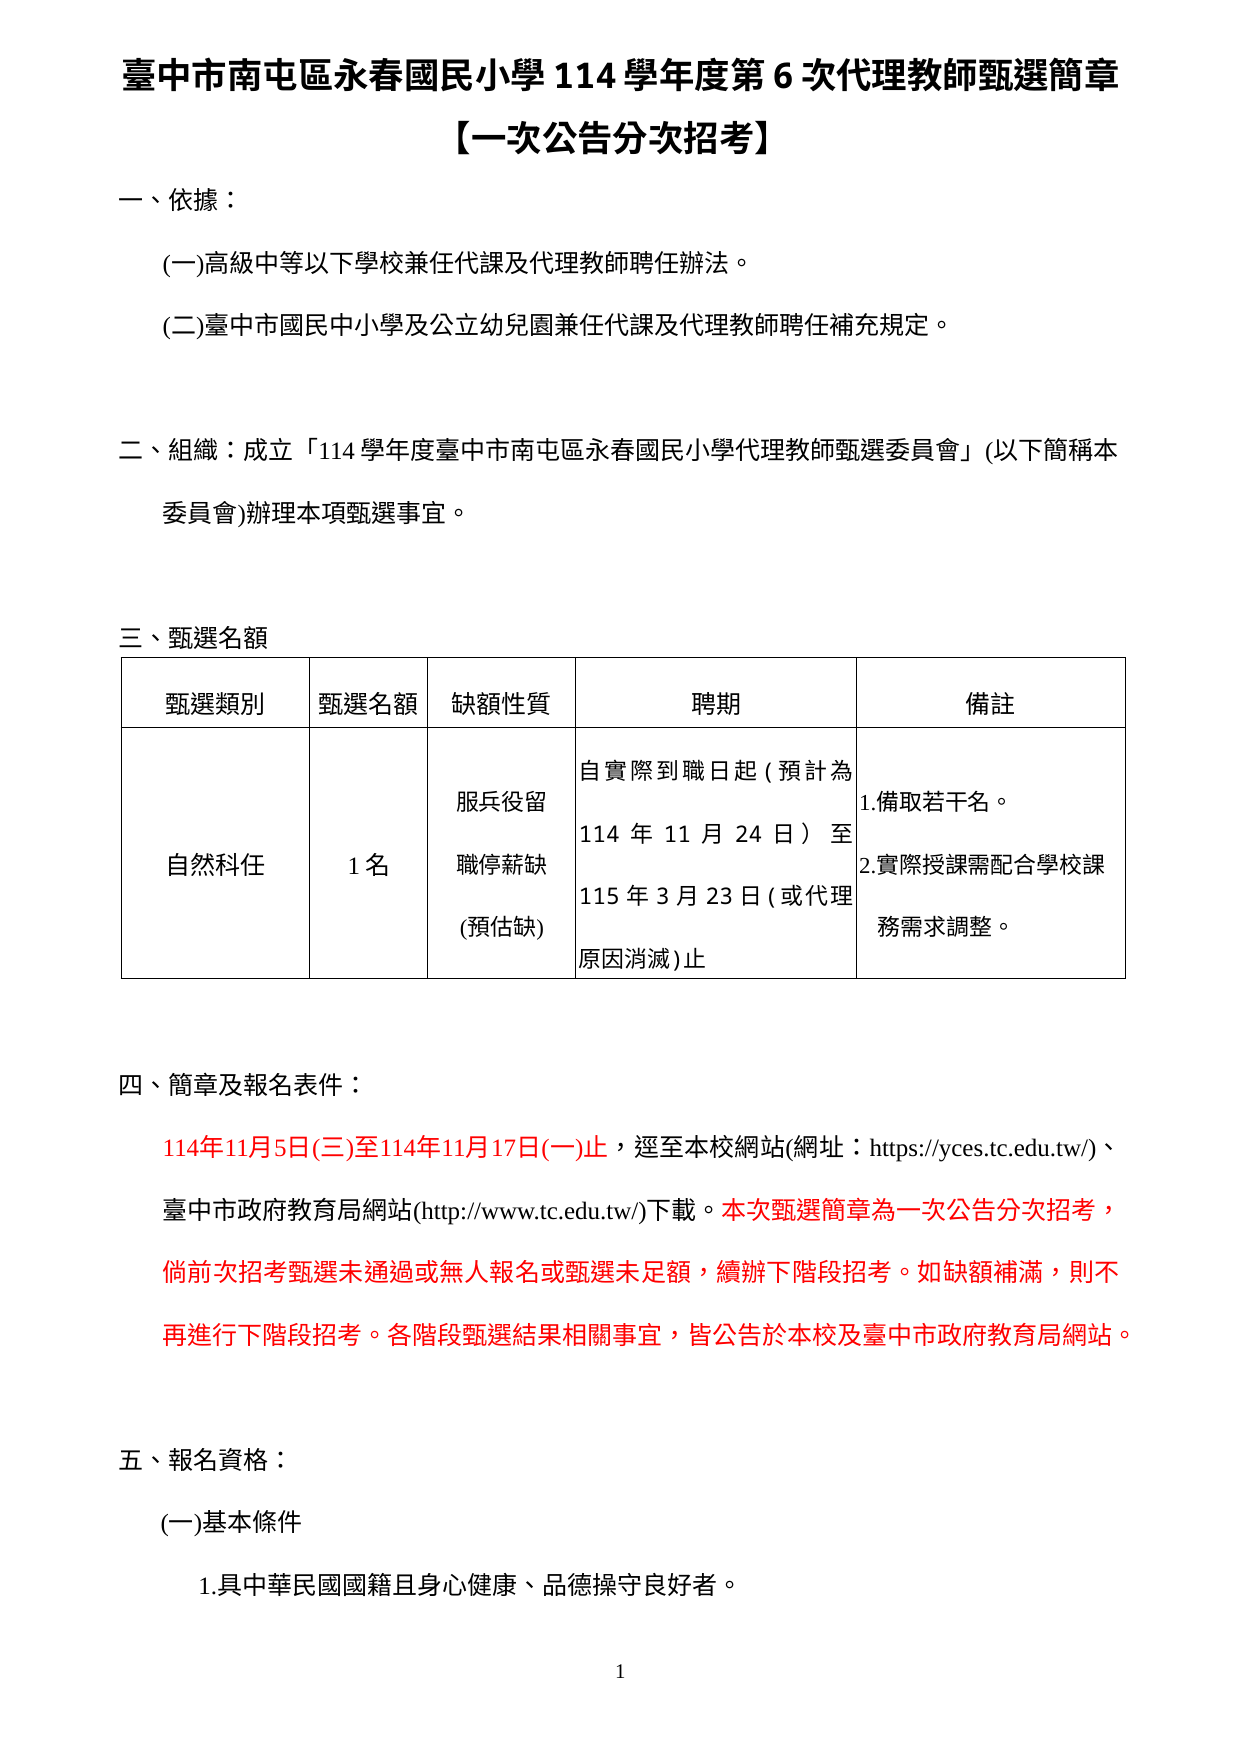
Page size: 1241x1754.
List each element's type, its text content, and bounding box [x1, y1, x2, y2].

table_cell 自實際到職日起(預計為114年11月24日）至115年3月23日(或代理原因消滅)止 [576, 728, 856, 978]
table_header 聘期 [576, 658, 856, 727]
text 五、報名資格： [118, 1417, 1122, 1479]
text 【一次公告分次招考】 [103, 94, 1122, 157]
table_header 甄選名額 [310, 658, 427, 727]
text 二、組織：成立「114學年度臺中市南屯區永春國民小學代理教師甄選委員會」(以下簡稱本委員會)辦理本項甄選事宜。 [118, 407, 1122, 532]
text (二)臺中市國民中小學及公立幼兒園兼任代課及代理教師聘任補充規定。 [162, 282, 1122, 344]
table_header 備註 [857, 658, 1125, 727]
text 臺中市南屯區永春國民小學114學年度第6次代理教師甄選簡章 [118, 32, 1122, 94]
text (一)高級中等以下學校兼任代課及代理教師聘任辦法。 [162, 219, 1122, 282]
table_header 缺額性質 [428, 658, 575, 727]
text 一、依據： [118, 157, 1122, 219]
text (一)基本條件 [160, 1479, 1122, 1542]
table_cell 1.備取若干名。 2.實際授課需配合學校課務需求調整。 [857, 728, 1125, 978]
text 1.具中華民國國籍且身心健康、品德操守良好者。 [192, 1542, 1122, 1604]
table_cell 服兵役留 職停薪缺 (預估缺) [428, 728, 575, 978]
table_cell 自然科任 [122, 728, 309, 978]
text 四、簡章及報名表件： [118, 1042, 1122, 1104]
text 三、甄選名額 [118, 594, 1122, 657]
text 114年11月5日(三)至114年11月17日(一)止，逕至本校網站(網址：https://yces.tc.edu.tw/)、臺中市政府教育局網站(http://www.tc.edu.tw/)下載。本次甄選簡章為一次公告分次招考，倘前次招考甄選未通過或無人報名或甄選未足額，續辦下階段招考。如缺額補滿，則不再進行下階段招考。各階段甄選結果相關事宜，皆公告於本校及臺中市政府教育局網站。 [162, 1104, 1122, 1354]
table_cell 1名 [310, 728, 427, 978]
table_header 甄選類別 [122, 658, 309, 727]
